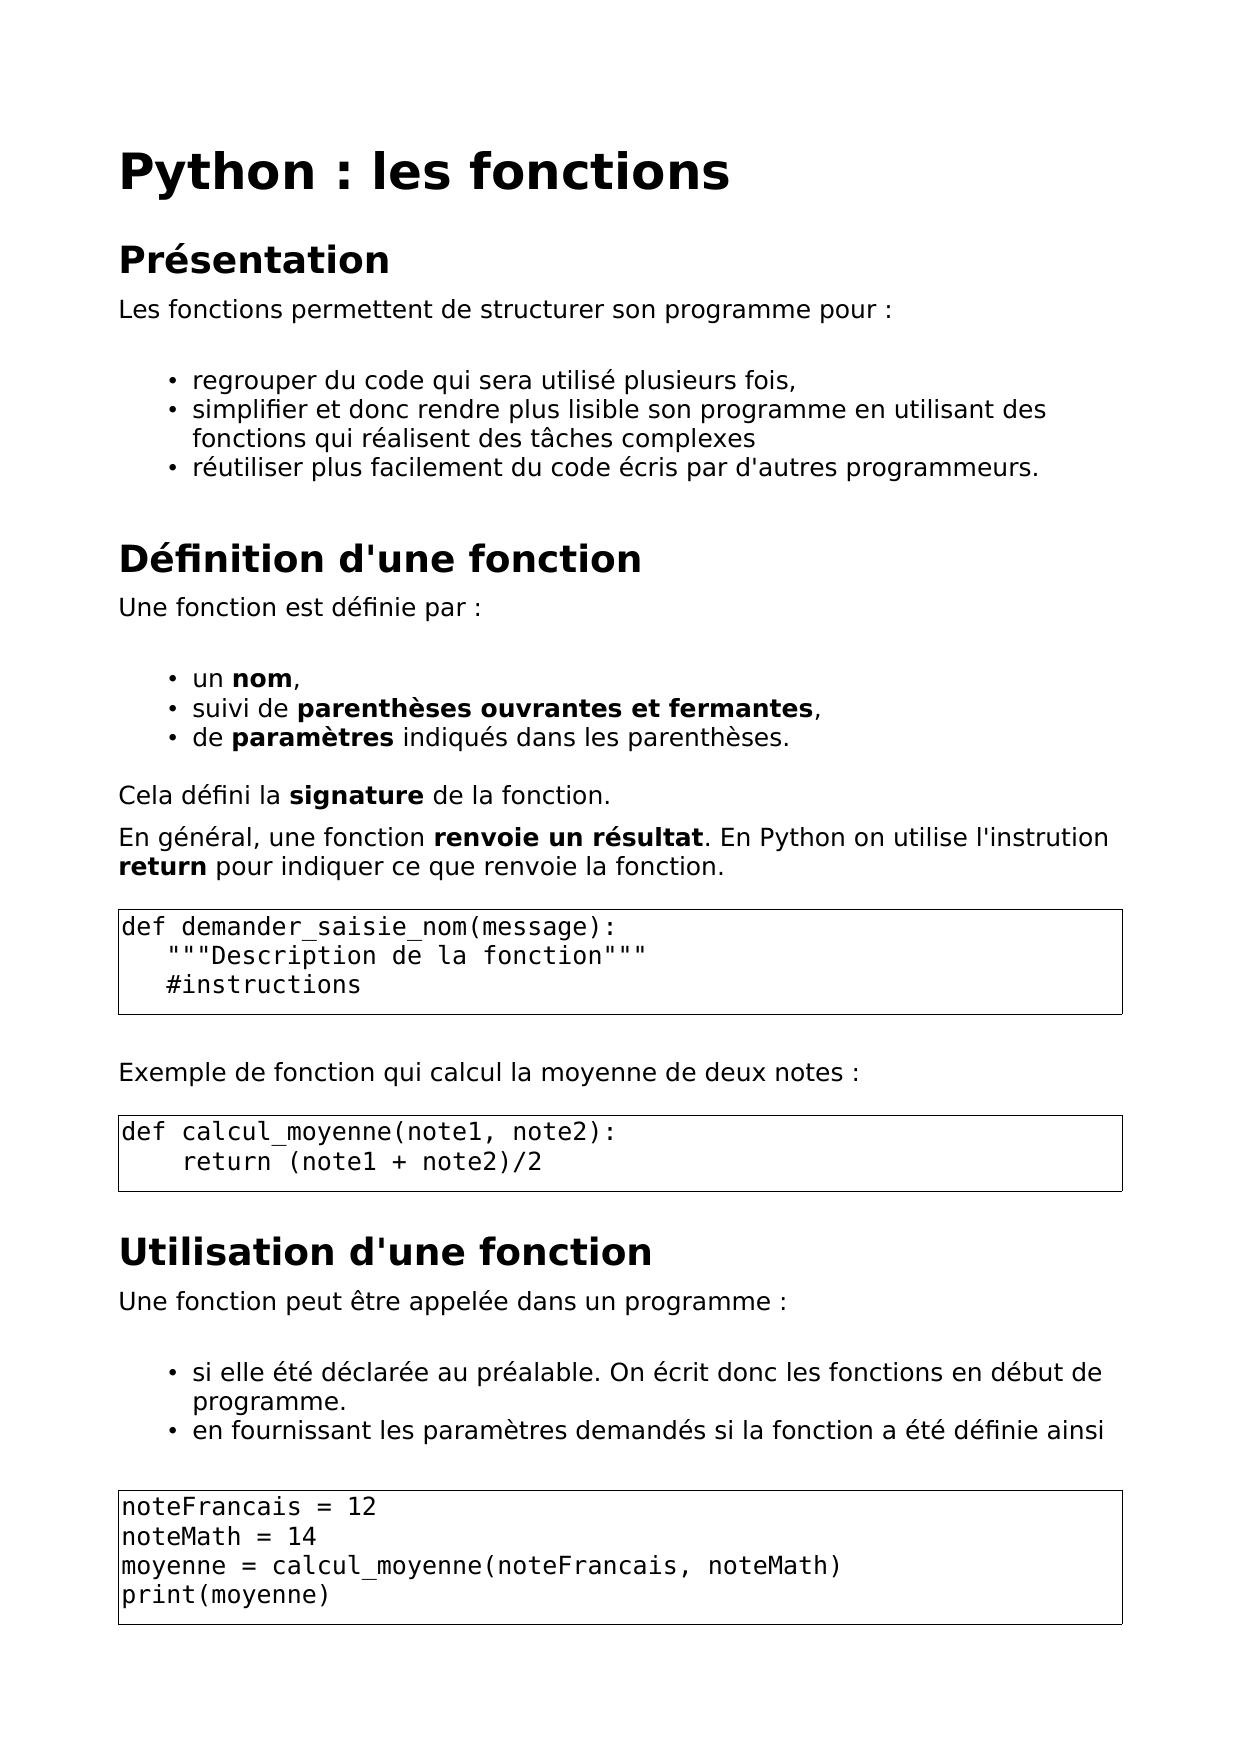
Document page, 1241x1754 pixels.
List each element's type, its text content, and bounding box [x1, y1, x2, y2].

text Les fonctions permettent de structurer son programme pour : [118, 295, 1122, 324]
list de paramètres indiqués dans les parenthèses. [177, 723, 1122, 752]
list en fournissant les paramètres demandés si la fonction a été définie ainsi [177, 1416, 1122, 1445]
table_header noteFrancais = 12 noteMath = 14 moyenne = calcul_moyenne(noteFrancais, noteMath) print(moyenne) [119, 1491, 1122, 1624]
text Une fonction peut être appelée dans un programme : [118, 1287, 1122, 1316]
list un nom, [177, 664, 1122, 694]
text Exemple de fonction qui calcul la moyenne de deux notes : [118, 1029, 1122, 1087]
list simplifier et donc rendre plus lisible son programme en utilisant des fonctions qui réalisent des tâches complexes [177, 395, 1122, 454]
subtitle Python : les fonctions [118, 143, 1122, 201]
text En général, une fonction renvoie un résultat. En Python on utilise l'instrution return pour indiquer ce que renvoie la fonction. [118, 823, 1122, 882]
list regrouper du code qui sera utilisé plusieurs fois, [177, 366, 1122, 395]
subtitle Définition d'une fonction [118, 537, 1122, 581]
list si elle été déclarée au préalable. On écrit donc les fonctions en début de programme. [177, 1358, 1122, 1416]
text Une fonction est définie par : [118, 593, 1122, 623]
subtitle Utilisation d'une fonction [118, 1231, 1122, 1274]
subtitle Présentation [118, 239, 1122, 282]
list suivi de parenthèses ouvrantes et fermantes, [177, 694, 1122, 723]
table_header def demander_saisie_nom(message): """Description de la fonction""" #instructions [119, 910, 1122, 1014]
list réutiliser plus facilement du code écris par d'autres programmeurs. [177, 454, 1122, 483]
text Cela défini la signature de la fonction. [118, 782, 1122, 811]
table_header def calcul_moyenne(note1, note2): return (note1 + note2)/2 [119, 1116, 1122, 1191]
